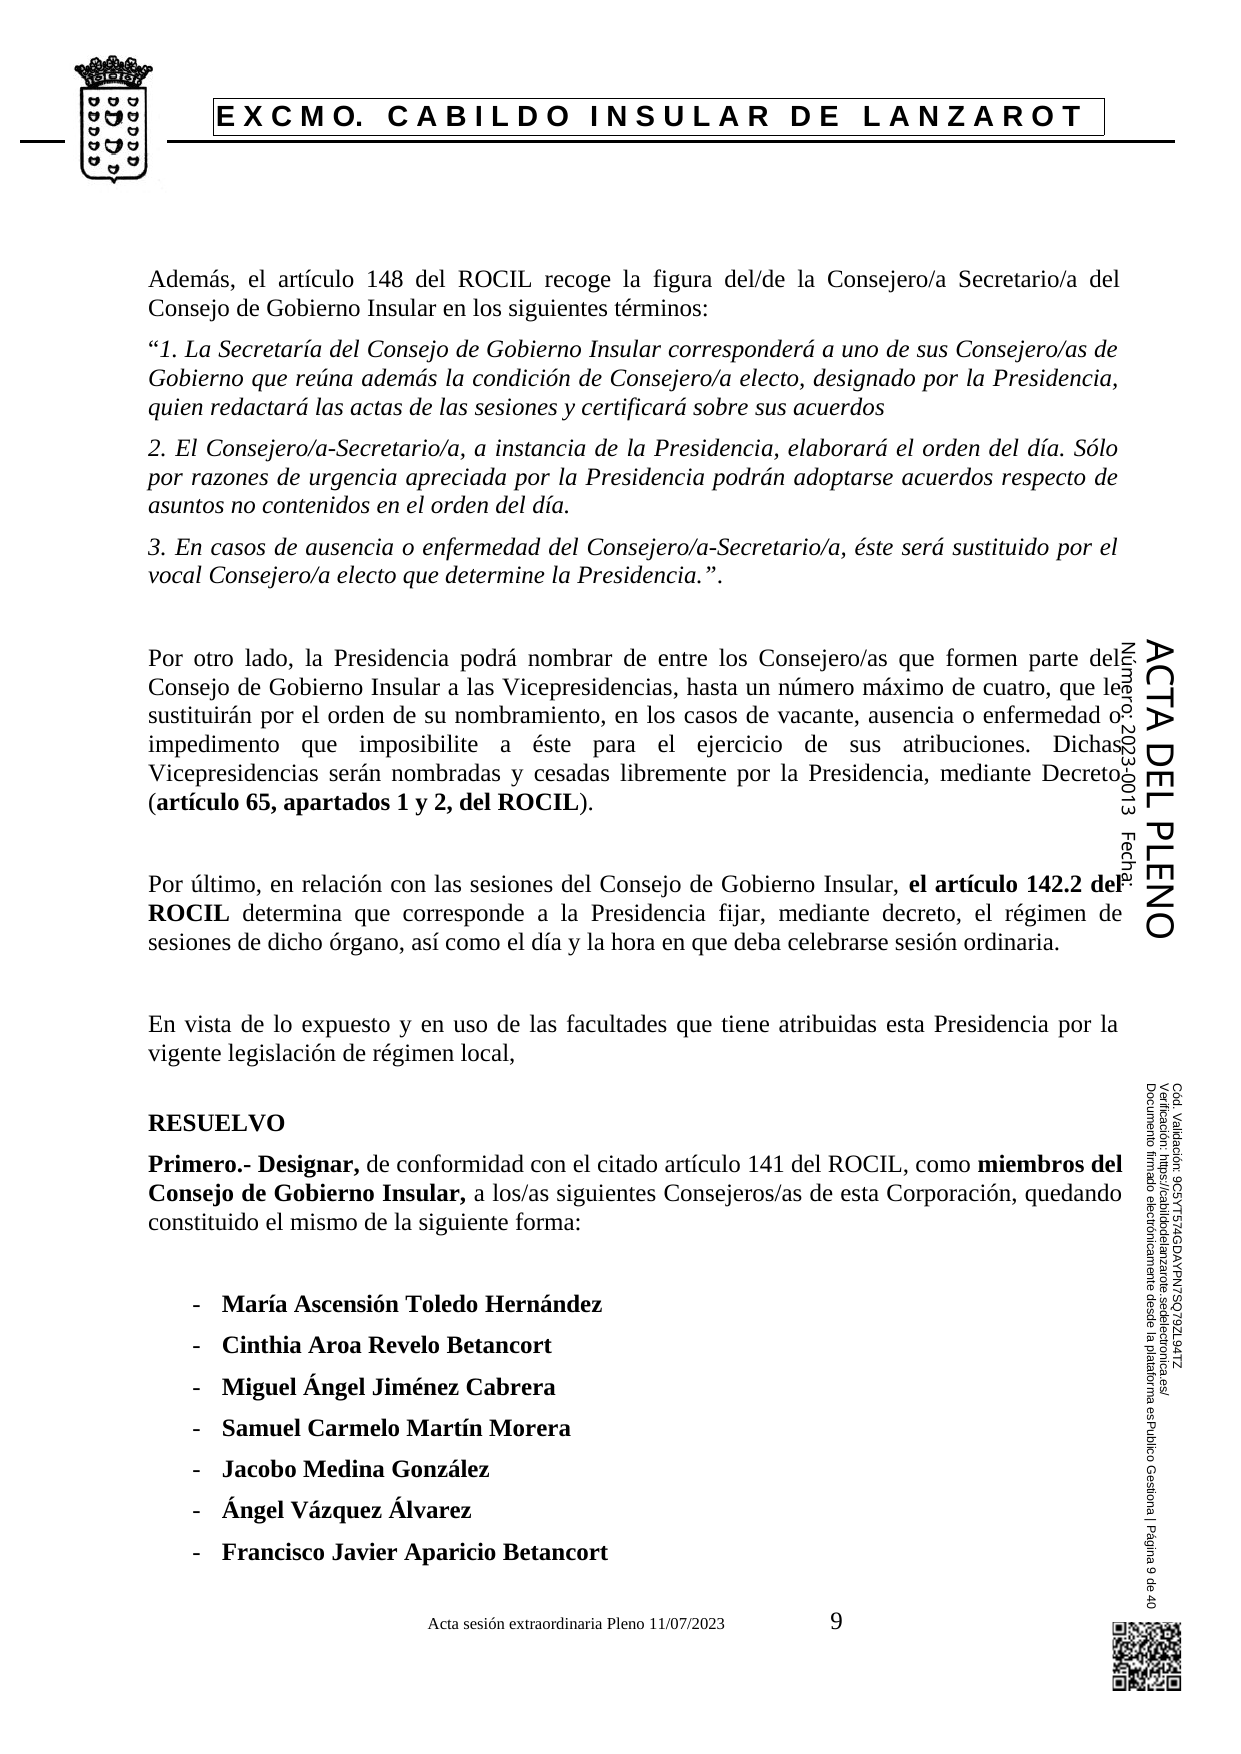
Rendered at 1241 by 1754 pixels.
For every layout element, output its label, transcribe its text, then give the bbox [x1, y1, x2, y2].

subtitle Miguel Ángel Jiménez Cabrera [192, 1372, 1145, 1400]
list En casos de ausencia o enfermedad del Consejero/a-Secretario/a, éste será sustituido por el vocal Consejero/a electo que determine la Presidencia.”. [148, 532, 1119, 589]
list Samuel Carmelo Martín Morera [192, 1413, 1145, 1442]
text Además, el artículo 148 del ROCIL recoge la figura del/de la Consejero/a Secretario/a del Consejo de Gobierno Insular en los siguientes términos: [148, 264, 1122, 322]
text ACTA DEL PLENO [1140, 639, 1183, 984]
picture [1112, 1622, 1182, 1691]
text Cód. Validación: 9C5YT574GDAYPN7SQ79ZL94TZ [1171, 1084, 1184, 1611]
subtitle Jacobo Medina González [192, 1454, 1145, 1483]
text Acta sesión extraordinaria Pleno 11/07/2023 9 [427, 1606, 1192, 1634]
subtitle [1184, 1108, 1192, 1137]
text Por último, en relación con las sesiones del Consejo de Gobierno Insular, el artículo 142.2 del ROCIL determina que corresponde a la Presidencia fijar, mediante decreto, el régimen de sesiones de dicho órgano, así como el día y la hora en que deba celebrarse sesión ordinaria. [148, 869, 1122, 955]
picture [65, 39, 167, 193]
subtitle Francisco Javier Aparicio Betancort [192, 1537, 1145, 1566]
text Primero.- Designar, de conformidad con el citado artículo 141 del ROCIL, como miembros del Consejo de Gobierno Insular, a los/as siguientes Consejeros/as de esta Corporación, quedando constituido el mismo de la siguiente forma: [148, 1149, 1122, 1235]
text Número: 2023-0013 Fecha: 03/08/2023 [1117, 641, 1140, 984]
list Cinthia Aroa Revelo Betancort [192, 1330, 1145, 1359]
text Documento firmado electrónicamente desde la plataforma esPublico Gestiona | Página 9 de 40 [1145, 1084, 1158, 1611]
text Por otro lado, la Presidencia podrá nombrar de entre los Consejero/as que formen parte del Consejo de Gobierno Insular a las Vicepresidencias, hasta un número máximo de cuatro, que le sustituirán por el orden de su nombramiento, en los casos de vacante, ausencia o enfermedad o impedimento que imposibilite a éste para el ejercicio de sus atribuciones. Dichas Vicepresidencias serán nombradas y cesadas libremente por la Presidencia, mediante Decreto (artículo 65, apartados 1 y 2, del ROCIL). [148, 643, 1122, 815]
text Verificación: https://cabildodelanzarote.sedelectronica.es/ [1158, 1084, 1171, 1611]
subtitle María Ascensión Toledo Hernández [192, 1289, 1145, 1318]
subtitle RESUELVO [148, 1108, 1145, 1137]
list Ángel Vázquez Álvarez [192, 1496, 1145, 1524]
list El Consejero/a-Secretario/a, a instancia de la Presidencia, elaborará el orden del día. Sólo por razones de urgencia apreciada por la Presidencia podrán adoptarse acuerdos respecto de asuntos no contenidos en el orden del día. [148, 433, 1119, 519]
text “1. La Secretaría del Consejo de Gobierno Insular corresponderá a uno de sus Consejero/as de Gobierno que reúna además la condición de Consejero/a electo, designado por la Presidencia, quien redactará las actas de las sesiones y certificará sobre sus acuerdos [148, 334, 1119, 420]
text En vista de lo expuesto y en uso de las facultades que tiene atribuidas esta Presidencia por la vigente legislación de régimen local, [148, 1009, 1120, 1067]
